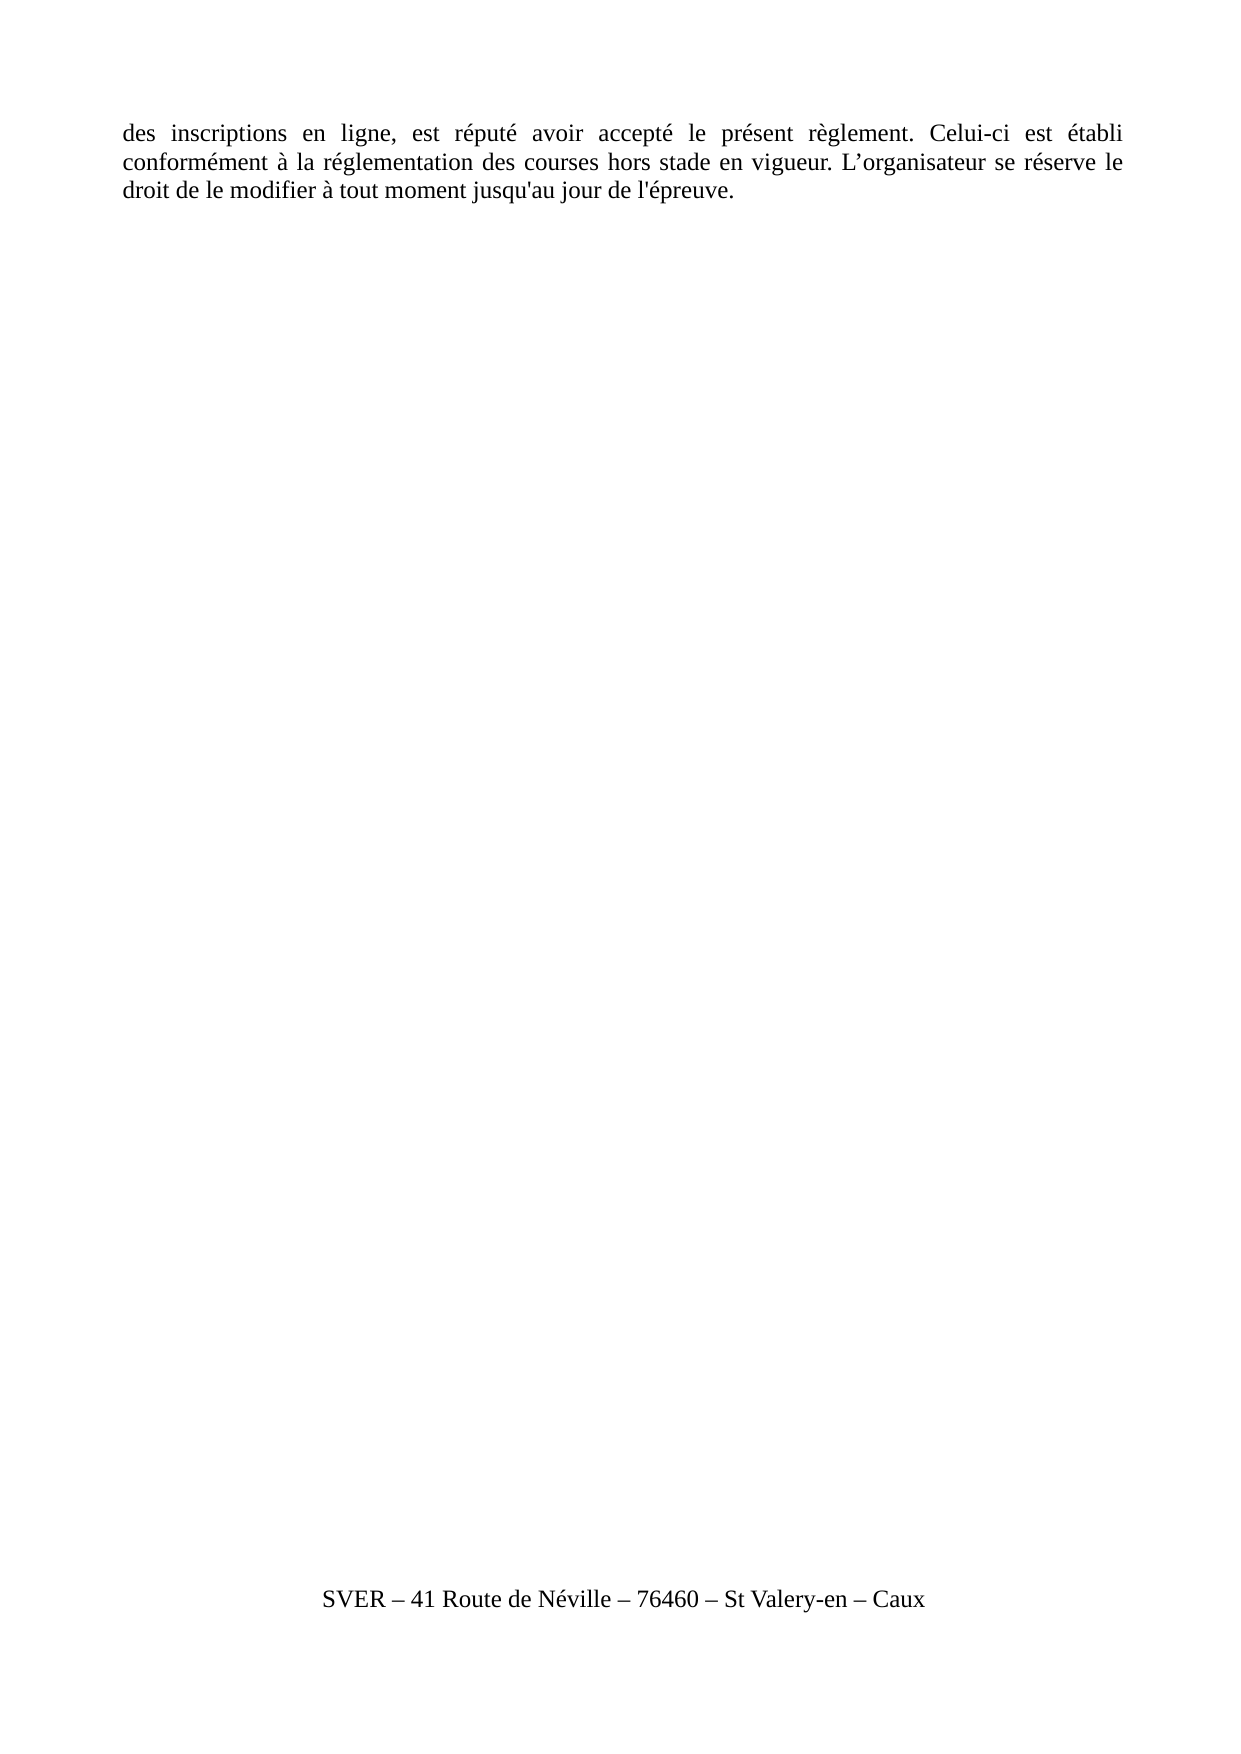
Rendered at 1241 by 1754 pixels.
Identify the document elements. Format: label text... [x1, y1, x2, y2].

text des inscriptions en ligne, est réputé avoir accepté le présent règlement. Celui-ci est établi conformément à la réglementation des courses hors stade en vigueur. L’organisateur se réserve le droit de le modifier à tout moment jusqu'au jour de l'épreuve. [122, 118, 1125, 204]
text SVER – 41 Route de Néville – 76460 – St Valery-en – Caux [122, 1584, 1125, 1613]
